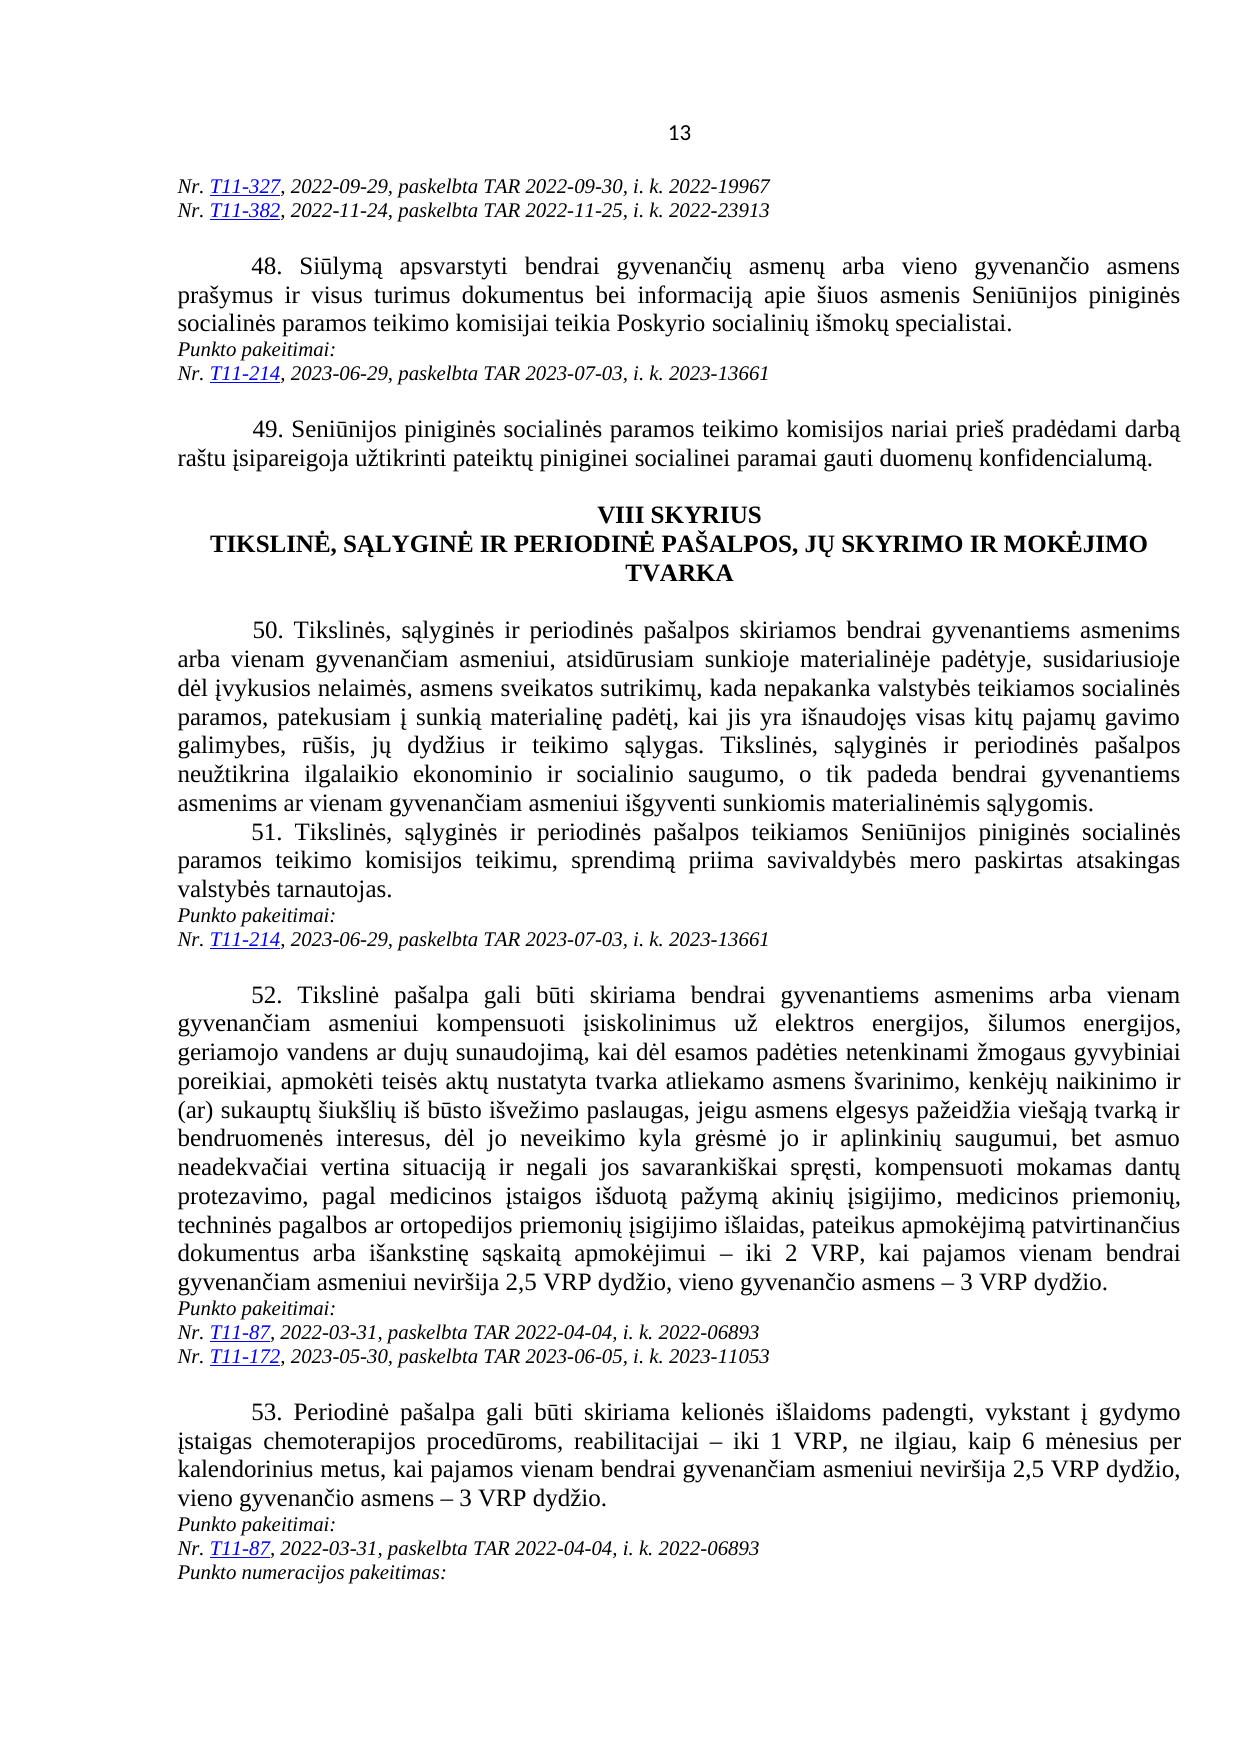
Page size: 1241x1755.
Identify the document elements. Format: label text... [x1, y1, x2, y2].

text Punkto pakeitimai: [177, 1512, 1181, 1536]
text 53. Periodinė pašalpa gali būti skiriama kelionės išlaidoms padengti, vykstant į gydymo įstaigas chemoterapijos procedūroms, reabilitacijai – iki 1 VRP, ne ilgiau, kaip 6 mėnesius per kalendorinius metus, kai pajamos vienam bendrai gyvenančiam asmeniui neviršija 2,5 VRP dydžio, vieno gyvenančio asmens – 3 VRP dydžio. [177, 1397, 1181, 1512]
text Nr. T11-382, 2022-11-24, paskelbta TAR 2022-11-25, i. k. 2022-23913 [177, 198, 1181, 222]
text Nr. T11-87, 2022-03-31, paskelbta TAR 2022-04-04, i. k. 2022-06893 [177, 1320, 1181, 1344]
text Punkto numeracijos pakeitimas: [177, 1560, 1181, 1584]
text 52. Tikslinė pašalpa gali būti skiriama bendrai gyvenantiems asmenims arba vienam gyvenančiam asmeniui kompensuoti įsiskolinimus už elektros energijos, šilumos energijos, geriamojo vandens ar dujų sunaudojimą, kai dėl esamos padėties netenkinami žmogaus gyvybiniai poreikiai, apmokėti teisės aktų nustatyta tvarka atliekamo asmens švarinimo, kenkėjų naikinimo ir (ar) sukauptų šiukšlių iš būsto išvežimo paslaugas, jeigu asmens elgesys pažeidžia viešąją tvarką ir bendruomenės interesus, dėl jo neveikimo kyla grėsmė jo ir aplinkinių saugumui, bet asmuo neadekvačiai vertina situaciją ir negali jos savarankiškai spręsti, kompensuoti mokamas dantų protezavimo, pagal medicinos įstaigos išduotą pažymą akinių įsigijimo, medicinos priemonių, techninės pagalbos ar ortopedijos priemonių įsigijimo išlaidas, pateikus apmokėjimą patvirtinančius dokumentus arba išankstinę sąskaitą apmokėjimui – iki 2 VRP, kai pajamos vienam bendrai gyvenančiam asmeniui neviršija 2,5 VRP dydžio, vieno gyvenančio asmens – 3 VRP dydžio. [177, 980, 1181, 1296]
text Nr. T11-87, 2022-03-31, paskelbta TAR 2022-04-04, i. k. 2022-06893 [177, 1536, 1181, 1560]
text Nr. T11-327, 2022-09-29, paskelbta TAR 2022-09-30, i. k. 2022-19967 [177, 174, 1181, 198]
text Nr. T11-214, 2023-06-29, paskelbta TAR 2023-07-03, i. k. 2023-13661 [177, 927, 1181, 951]
text 50. Tikslinės, sąlyginės ir periodinės pašalpos skiriamos bendrai gyvenantiems asmenims arba vienam gyvenančiam asmeniui, atsidūrusiam sunkioje materialinėje padėtyje, susidariusioje dėl įvykusios nelaimės, asmens sveikatos sutrikimų, kada nepakanka valstybės teikiamos socialinės paramos, patekusiam į sunkią materialinę padėtį, kai jis yra išnaudojęs visas kitų pajamų gavimo galimybes, rūšis, jų dydžius ir teikimo sąlygas. Tikslinės, sąlyginės ir periodinės pašalpos neužtikrina ilgalaikio ekonominio ir socialinio saugumo, o tik padeda bendrai gyvenantiems asmenims ar vienam gyvenančiam asmeniui išgyventi sunkiomis materialinėmis sąlygomis. [177, 615, 1181, 817]
text 51. Tikslinės, sąlyginės ir periodinės pašalpos teikiamos Seniūnijos piniginės socialinės paramos teikimo komisijos teikimu, sprendimą priima savivaldybės mero paskirtas atsakingas valstybės tarnautojas. [177, 817, 1181, 903]
text Punkto pakeitimai: [177, 1296, 1181, 1320]
text Nr. T11-214, 2023-06-29, paskelbta TAR 2023-07-03, i. k. 2023-13661 [177, 361, 1181, 385]
text Punkto pakeitimai: [177, 903, 1181, 927]
text Punkto pakeitimai: [177, 337, 1181, 361]
text 49. Seniūnijos piniginės socialinės paramos teikimo komisijos nariai prieš pradėdami darbą raštu įsipareigoja užtikrinti pateiktų piniginei socialinei paramai gauti duomenų konfidencialumą. [177, 414, 1181, 472]
text 48. Siūlymą apsvarstyti bendrai gyvenančių asmenų arba vieno gyvenančio asmens prašymus ir visus turimus dokumentus bei informaciją apie šiuos asmenis Seniūnijos piniginės socialinės paramos teikimo komisijai teikia Poskyrio socialinių išmokų specialistai. [177, 251, 1181, 337]
text VIII SKYRIUS [177, 500, 1181, 529]
text Nr. T11-172, 2023-05-30, paskelbta TAR 2023-06-05, i. k. 2023-11053 [177, 1344, 1181, 1368]
text TIKSLINĖ, SĄLYGINĖ IR PERIODINĖ PAŠALPOS, JŲ SKYRIMO IR MOKĖJIMO TVARKA [177, 529, 1181, 587]
